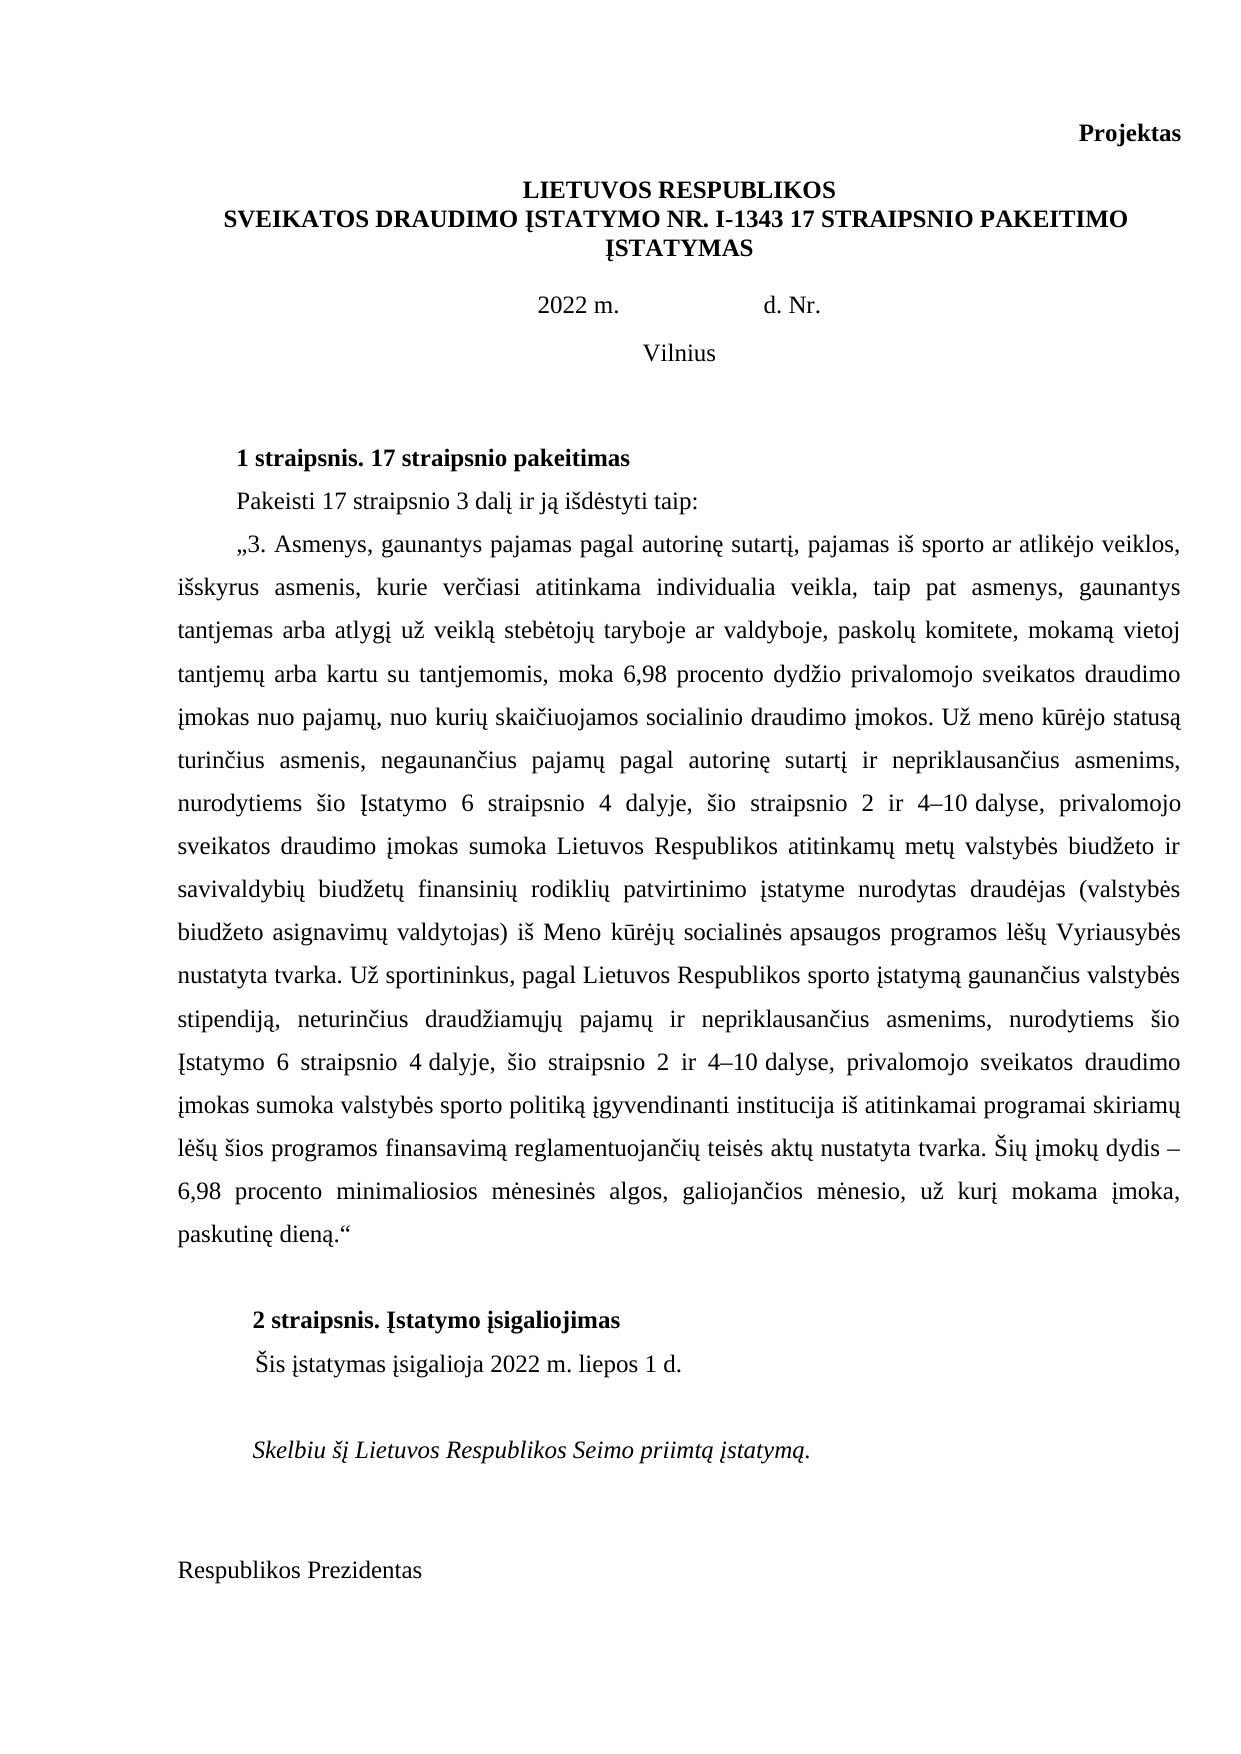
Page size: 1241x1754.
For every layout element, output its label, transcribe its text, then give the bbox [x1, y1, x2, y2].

text 1 straipsnis. 17 straipsnio pakeitimas [177, 443, 1181, 472]
text Pakeisti 17 straipsnio 3 dalį ir ją išdėstyti taip: [177, 486, 1181, 515]
text 2022 m. d. Nr. [177, 291, 1181, 319]
text ĮSTATYMAS [177, 233, 1181, 262]
text 2 straipsnis. Įstatymo įsigaliojimas [177, 1306, 1181, 1334]
text Vilnius [177, 338, 1181, 367]
text „3. Asmenys, gaunantys pajamas pagal autorinę sutartį, pajamas iš sporto ar atlikėjo veiklos, išskyrus asmenis, kurie verčiasi atitinkama individualia veikla, taip pat asmenys, gaunantys tantjemas arba atlygį už veiklą stebėtojų taryboje ar valdyboje, paskolų komitete, mokamą vietoj tantjemų arba kartu su tantjemomis, moka 6,98 procento dydžio privalomojo sveikatos draudimo įmokas nuo pajamų, nuo kurių skaičiuojamos socialinio draudimo įmokos. Už meno kūrėjo statusą turinčius asmenis, negaunančius pajamų pagal autorinę sutartį ir nepriklausančius asmenims, nurodytiems šio Įstatymo 6 straipsnio 4 dalyje, šio straipsnio 2 ir 4–10 dalyse, privalomojo sveikatos draudimo įmokas sumoka Lietuvos Respublikos atitinkamų metų valstybės biudžeto ir savivaldybių biudžetų finansinių rodiklių patvirtinimo įstatyme nurodytas draudėjas (valstybės biudžeto asignavimų valdytojas) iš Meno kūrėjų socialinės apsaugos programos lėšų Vyriausybės nustatyta tvarka. Už sportininkus, pagal Lietuvos Respublikos sporto įstatymą gaunančius valstybės stipendiją, neturinčius draudžiamųjų pajamų ir nepriklausančius asmenims, nurodytiems šio Įstatymo 6 straipsnio 4 dalyje, šio straipsnio 2 ir 4–10 dalyse, privalomojo sveikatos draudimo įmokas sumoka valstybės sporto politiką įgyvendinanti institucija iš atitinkamai programai skiriamų lėšų šios programos finansavimą reglamentuojančių teisės aktų nustatyta tvarka. Šių įmokų dydis – 6,98 procento minimaliosios mėnesinės algos, galiojančios mėnesio, už kurį mokama įmoka, paskutinę dieną.“ [177, 529, 1181, 1248]
text Skelbiu šį Lietuvos Respublikos Seimo priimtą įstatymą. [177, 1435, 1181, 1464]
text Projektas [930, 118, 1181, 147]
text sveikatos draudimo įstatymo Nr. I-1343 17 straipsniO pakeitimo [177, 204, 1181, 233]
text Šis įstatymas įsigalioja 2022 m. liepos 1 d. [177, 1349, 1181, 1377]
text LIETUVOS RESPUBLIKOS [177, 176, 1181, 204]
text Respublikos Prezidentas [177, 1555, 1181, 1583]
